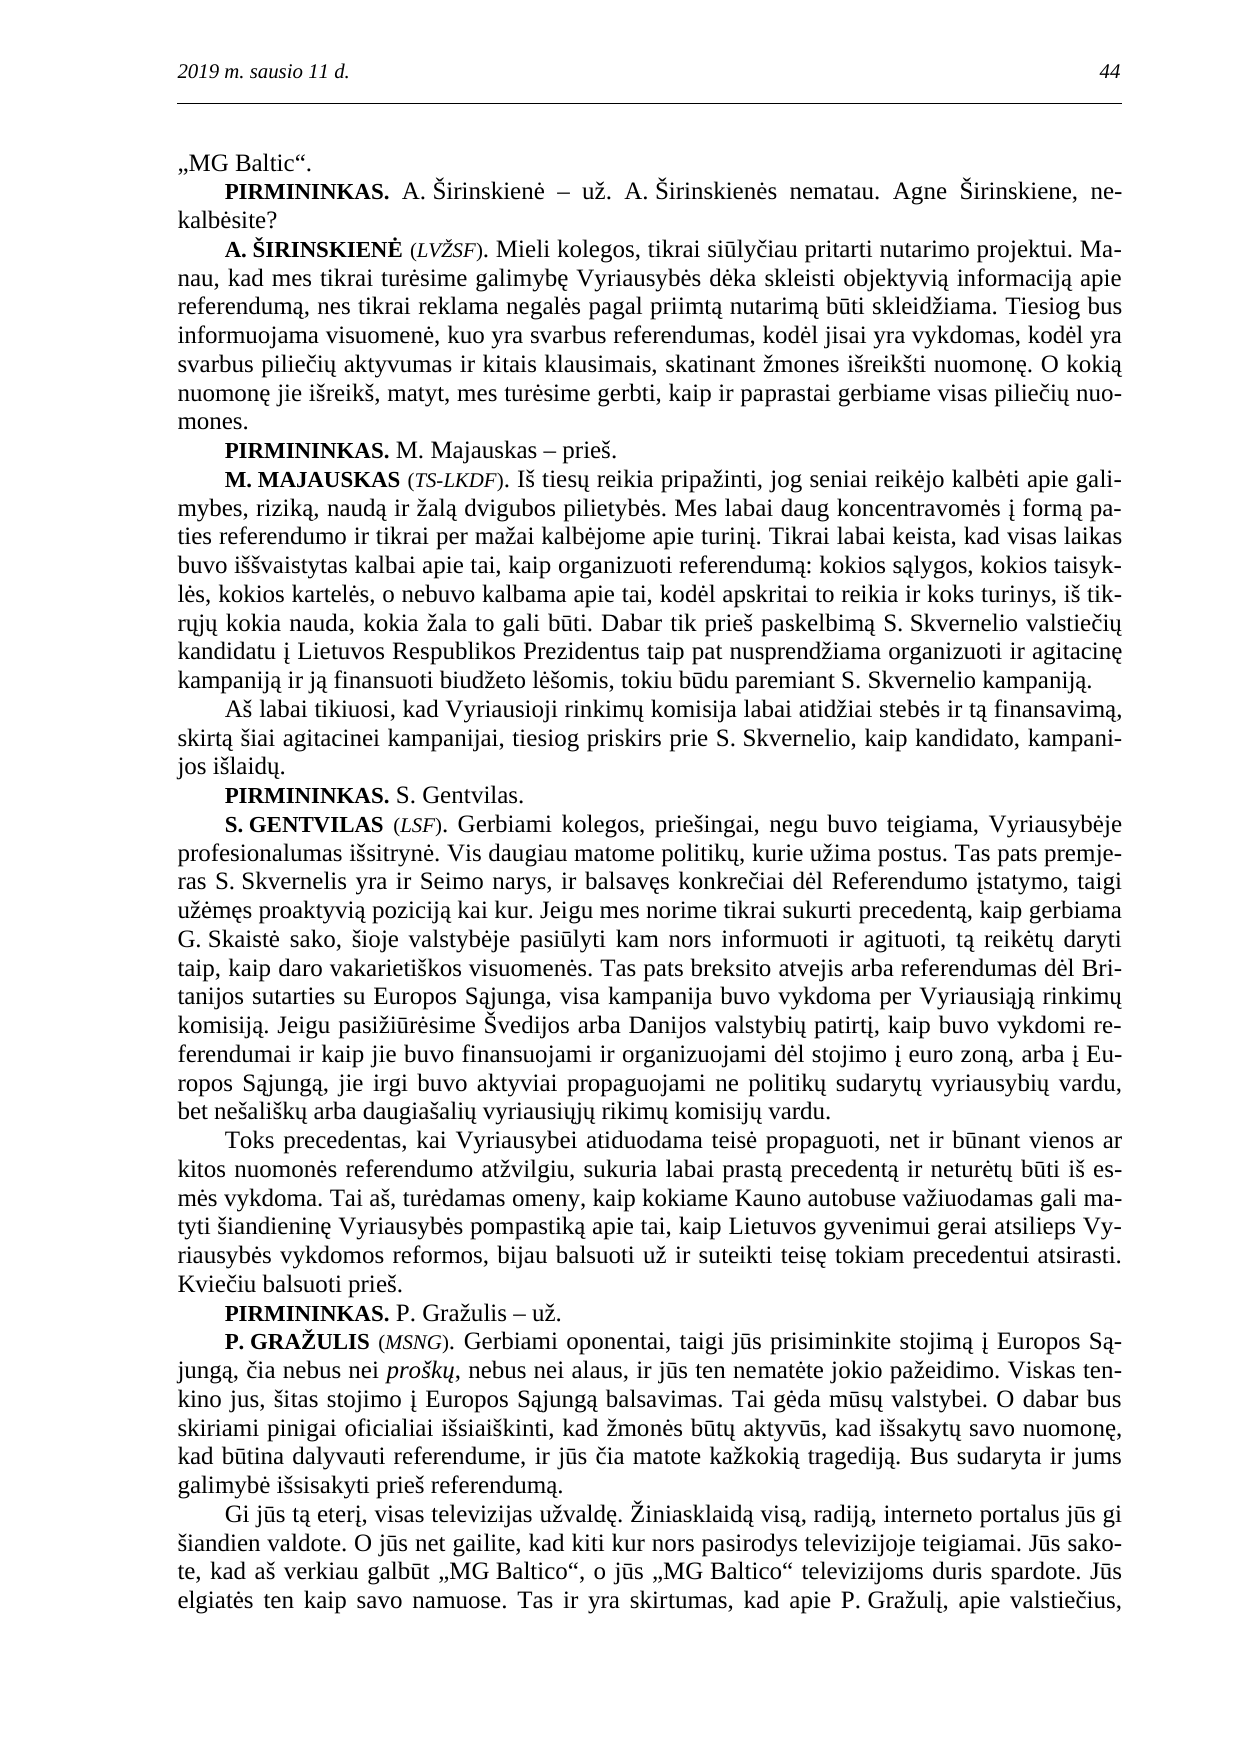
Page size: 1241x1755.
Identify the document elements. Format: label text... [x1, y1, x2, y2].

text Gi jūs tą ete­rį, vi­sas te­le­vi­zi­jas už­val­dę. Ži­niask­lai­dą vi­są, ra­di­ją, in­ter­ne­to por­ta­lus jūs gi šian­dien val­do­te. O jūs net gai­li­te, kad ki­ti kur nors pa­si­ro­dys te­le­vi­zi­jo­je tei­gia­mai. Jūs sa­ko­te, kad aš ver­kiau gal­būt „MG Baltico“, o jūs „MG Baltico“ te­le­vi­zi­joms du­ris spar­do­te. Jūs el­gia­tės ten kaip sa­vo na­muo­se. Tas ir yra skir­tu­mas, kad apie P. Gra­žu­lį, apie vals­tie­čius, [177, 1499, 1122, 1614]
text A. ŠIRINSKIENĖ (LVŽSF). Mie­li ko­le­gos, tik­rai siū­ly­čiau pri­tar­ti nu­ta­ri­mo pro­jek­tui. Ma­nau, kad mes tik­rai tu­rė­si­me ga­li­my­bę Vy­riau­sy­bės dė­ka skleis­ti ob­jek­ty­vią in­for­ma­ci­ją apie re­fe­ren­du­mą, nes tik­rai re­kla­ma ne­ga­lės pa­gal pri­im­tą nu­ta­ri­mą bū­ti sklei­džia­ma. Tie­siog bus in­for­muo­ja­ma vi­suo­me­nė, kuo yra svar­bus re­fe­ren­du­mas, ko­dėl ji­sai yra vyk­do­mas, ko­dėl yra svar­bus pi­lie­čių ak­ty­vu­mas ir ki­tais klau­si­mais, ska­ti­nant žmo­nes iš­reikš­ti nuo­mo­nę. O ko­kią nuo­mo­nę jie iš­reikš, ma­tyt, mes tu­rė­si­me gerb­ti, kaip ir pa­pras­tai ger­bia­me vi­sas pi­lie­čių nuo­mo­nes. [177, 234, 1122, 435]
text PIRMININKAS. M. Ma­jaus­kas – prieš. [177, 435, 1122, 464]
text „MG Bal­tic“. [177, 148, 1122, 176]
text S. GENTVILAS (LSF). Ger­bia­mi ko­le­gos, prie­šin­gai, ne­gu bu­vo tei­gia­ma, Vy­riau­sy­bė­je pro­fe­sio­na­lu­mas iš­si­try­nė. Vis dau­giau ma­to­me po­li­ti­kų, ku­rie už­ima pos­tus. Tas pats prem­je­ras S. Skver­ne­lis yra ir Sei­mo na­rys, ir bal­sa­vęs kon­kre­čiai dėl Re­fe­ren­du­mo įsta­ty­mo, tai­gi už­ėmęs pro­ak­ty­vią po­zi­ci­ją kai kur. Jei­gu mes no­ri­me tik­rai su­kur­ti pre­ce­den­tą, kaip ger­bia­ma G. Skais­tė sa­ko, šio­je vals­ty­bė­je pa­siū­ly­ti kam nors in­for­muo­ti ir agi­tuo­ti, tą rei­kė­tų da­ry­ti taip, kaip da­ro va­ka­rie­tiš­kos vi­suo­me­nės. Tas pats brek­si­to at­ve­jis ar­ba re­fe­ren­du­mas dėl Bri­ta­ni­jos su­tar­ties su Eu­ro­pos Są­jun­ga, vi­sa kam­pa­ni­ja bu­vo vyk­do­ma per Vy­riau­si­ą­ją rin­ki­mų ko­mi­si­ją. Jei­gu pa­si­žiū­rė­si­me Šve­di­jos ar­ba Da­ni­jos vals­ty­bių pa­tir­tį, kaip bu­vo vyk­do­mi re­fe­ren­du­mai ir kaip jie bu­vo fi­nan­suo­ja­mi ir or­ga­ni­zuo­ja­mi dėl sto­ji­mo į eu­ro zo­ną, ar­ba į Eu­ro­pos Są­jun­gą, jie ir­gi bu­vo ak­ty­viai pro­pa­guo­ja­mi ne po­li­ti­kų su­da­ry­tų vy­riau­sy­bių var­du, bet ne­ša­liš­kų ar­ba dau­gia­ša­lių vy­riau­sių­jų ri­ki­mų ko­mi­si­jų var­du. [177, 809, 1122, 1125]
text PIRMININKAS. A. Ši­rins­kie­nė – už. A. Ši­rins­kie­nės ne­ma­tau. Ag­ne Ši­rins­kie­ne, ne­kalbė­si­te? [177, 176, 1122, 234]
text P. GRAŽULIS (MSNG). Ger­bia­mi opo­nen­tai, tai­gi jūs pri­si­min­ki­te sto­ji­mą į Eu­ro­pos Są­jun­gą, čia ne­bus nei pro­škų, ne­bus nei alaus, ir jūs ten ne­ma­tė­te jo­kio pa­žei­di­mo. Vis­kas ten­ki­no jus, ši­tas sto­ji­mo į Eu­ro­pos Są­jun­gą bal­sa­vi­mas. Tai gė­da mū­sų vals­ty­bei. O da­bar bus ski­ria­mi pi­ni­gai ofi­cia­liai iš­si­aiš­kin­ti, kad žmo­nės bū­tų ak­ty­vūs, kad iš­sa­ky­tų sa­vo nuo­mo­nę, kad bū­ti­na da­ly­vau­ti re­fe­ren­du­me, ir jūs čia ma­to­te kaž­ko­kią tra­ge­di­ją. Bus su­da­ry­ta ir jums ga­li­my­bė iš­si­sa­ky­ti prieš re­fe­ren­du­mą. [177, 1326, 1122, 1499]
text M. MAJAUSKAS (TS-LKDF). Iš tie­sų rei­kia pri­pa­žin­ti, jog se­niai rei­kė­jo kal­bė­ti apie ga­li­my­bes, ri­zi­ką, nau­dą ir ža­lą dvi­gu­bos pi­lie­ty­bės. Mes la­bai daug kon­cen­tra­vo­mės į for­mą pa­ties re­fe­ren­du­mo ir tik­rai per ma­žai kal­bė­jo­me apie tu­ri­nį. Tik­rai la­bai keis­ta, kad vi­sas lai­kas bu­vo iš­švais­ty­tas kal­bai apie tai, kaip or­ga­ni­zuo­ti re­fe­ren­du­mą: ko­kios są­ly­gos, ko­kios tai­syk­lės, ko­kios kar­te­lės, o ne­bu­vo kal­ba­ma apie tai, ko­dėl ap­skri­tai to rei­kia ir koks tu­ri­nys, iš tik­rų­jų ko­kia nau­da, ko­kia ža­la to ga­li bū­ti. Da­bar tik prieš pa­skel­bi­mą S. Skver­ne­lio vals­tie­čių kan­di­da­tu į Lie­tu­vos Res­pub­li­kos Pre­zi­den­tus taip pat nu­spren­džia­ma or­ga­ni­zuo­ti ir agi­ta­ci­nę kam­pa­ni­ją ir ją fi­nan­suo­ti biu­dže­to lė­šo­mis, to­kiu bū­du pa­re­miant S. Skver­ne­lio kam­pa­ni­ją. [177, 464, 1122, 694]
text Aš la­bai ti­kiuo­si, kad Vy­riau­sio­ji rin­ki­mų ko­mi­si­ja la­bai ati­džiai ste­bės ir tą fi­nan­sa­vi­mą, skir­tą šiai agi­ta­ci­nei kam­pa­ni­jai, tie­siog pri­skirs prie S. Skver­ne­lio, kaip kan­di­da­to, kam­pa­ni­jos iš­lai­dų. [177, 694, 1122, 780]
text Toks pre­ce­den­tas, kai Vy­riau­sy­bei ati­duo­da­ma tei­sė pro­pa­guo­ti, net ir bū­nant vie­nos ar ki­tos nuo­mo­nės re­fe­ren­du­mo at­žvil­giu, su­ku­ria la­bai pras­tą pre­ce­den­tą ir ne­tu­rė­tų bū­ti iš es­mės vyk­do­ma. Tai aš, tu­rė­da­mas ome­ny, kaip ko­kia­me Kau­no au­to­bu­se va­žiuo­da­mas ga­li ma­ty­ti šian­die­ni­nę Vy­riau­sy­bės pom­pas­ti­ką apie tai, kaip Lie­tu­vos gy­ve­ni­mui ge­rai at­si­lieps Vy­riau­sy­bės vyk­do­mos re­for­mos, bi­jau bal­suo­ti už ir su­teik­ti tei­sę to­kiam pre­ce­den­tui at­si­ras­ti. Kvie­čiu bal­suo­ti prieš. [177, 1125, 1122, 1298]
text PIRMININKAS. P. Gra­žu­lis – už. [177, 1298, 1122, 1326]
text PIRMININKAS. S. Gent­vi­las. [177, 780, 1122, 809]
